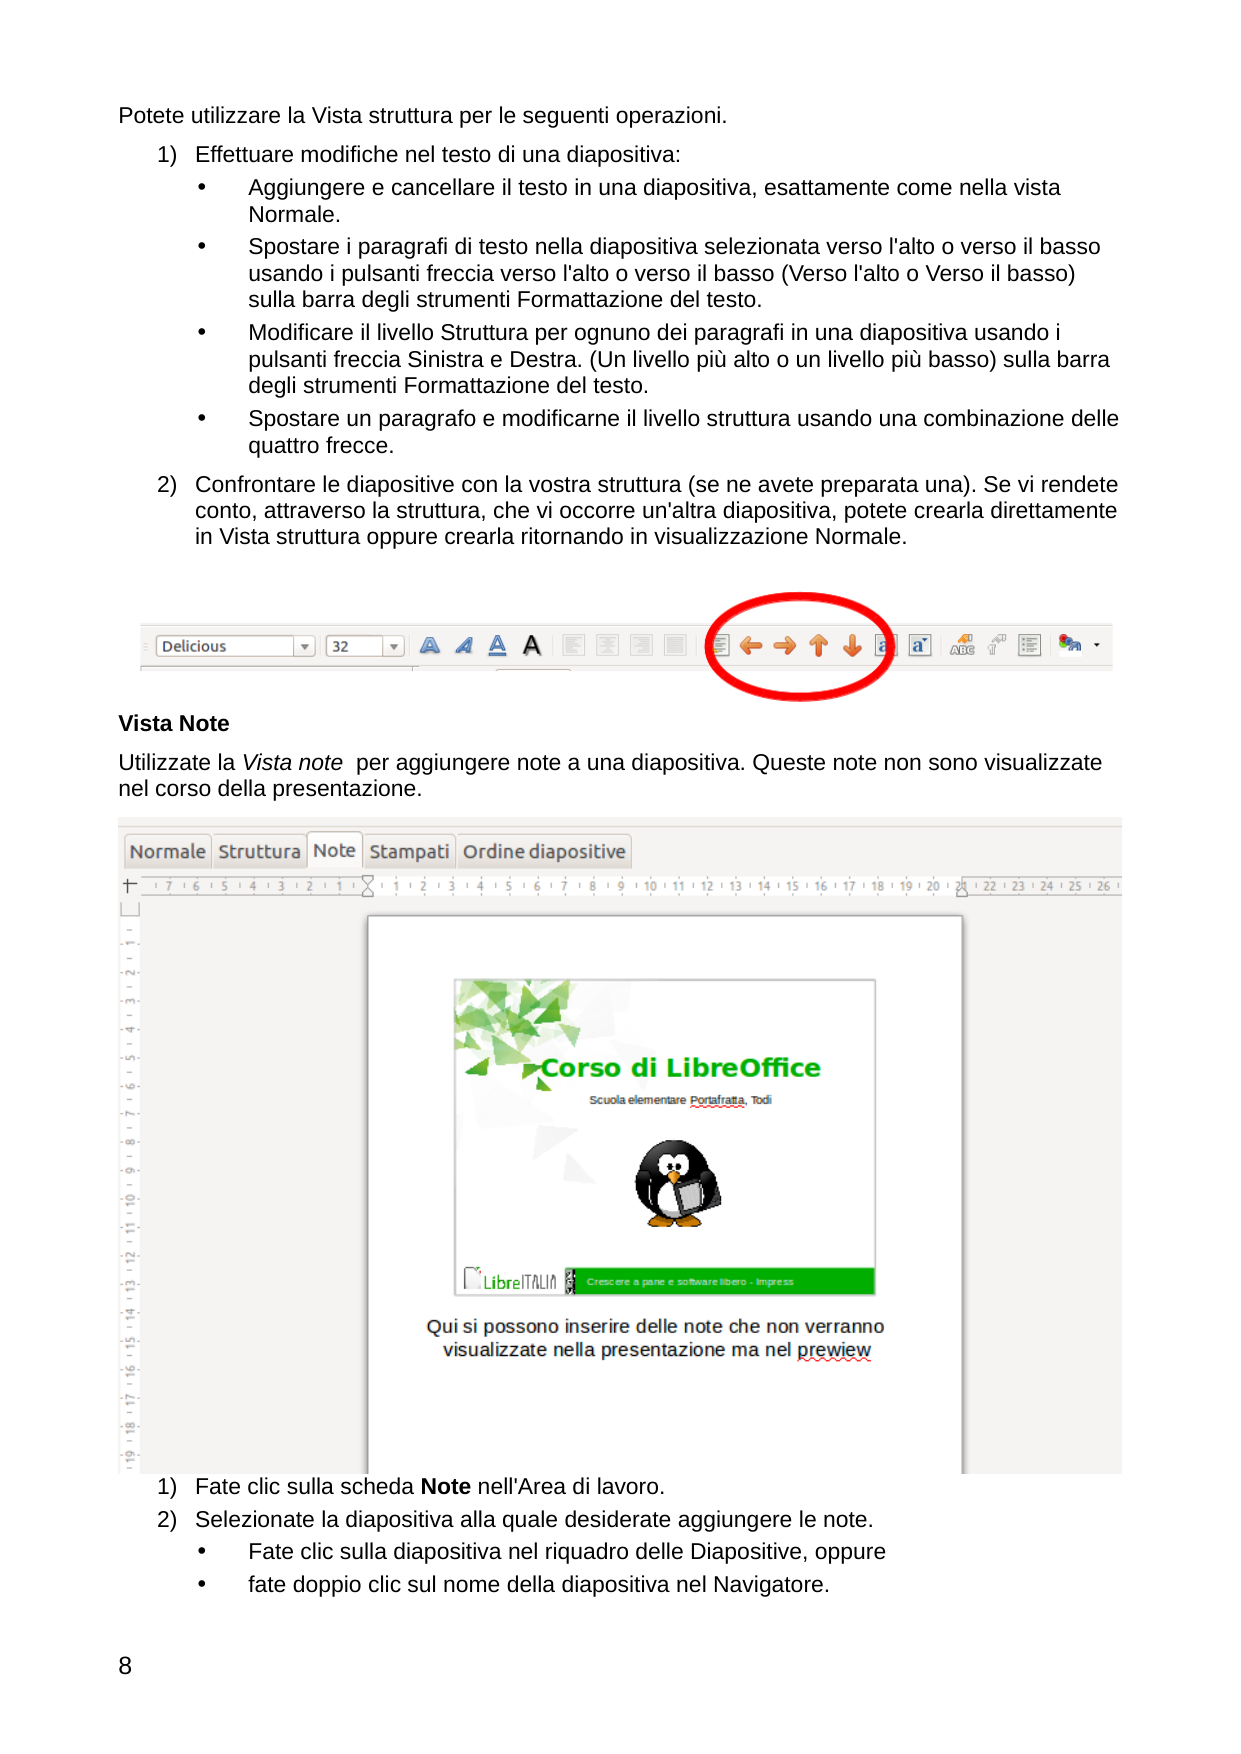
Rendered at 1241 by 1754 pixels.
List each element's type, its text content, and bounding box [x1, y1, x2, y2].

list Spostare un paragrafo e modificarne il livello struttura usando una combinazione delle quattro frecce. [195, 405, 1122, 458]
list Modificare il livello Struttura per ognuno dei paragrafi in una diapositiva usando i pulsanti freccia Sinistra e Destra. (Un livello più alto o un livello più basso) sulla barra degli strumenti Formattazione del testo. [195, 319, 1122, 399]
list Spostare i paragrafi di testo nella diapositiva selezionata verso l'alto o verso il basso usando i pulsanti freccia verso l'alto o verso il basso (Verso l'alto o Verso il basso) sulla barra degli strumenti Formattazione del testo. [195, 233, 1122, 313]
picture [121, 584, 1125, 710]
list Effettuare modifiche nel testo di una diapositiva: [177, 141, 1122, 167]
text Potete utilizzare la Vista struttura per le seguenti operazioni. [118, 102, 1122, 129]
text Vista Note [118, 562, 1122, 736]
picture [118, 817, 1123, 1474]
list Selezionate la diapositiva alla quale desiderate aggiungere le note. [177, 1506, 1122, 1532]
list Confrontare le diapositive con la vostra struttura (se ne avete preparata una). Se vi rendete conto, attraverso la struttura, che vi occorre un'altra diapositiva, potete crearla direttamente in Vista struttura oppure crearla ritornando in visualizzazione Normale. [177, 471, 1122, 549]
text Utilizzate la Vista note per aggiungere note a una diapositiva. Queste note non sono visualizzate nel corso della presentazione. [118, 749, 1122, 802]
list Aggiungere e cancellare il testo in una diapositiva, esattamente come nella vista Normale. [195, 174, 1122, 227]
list Fate clic sulla diapositiva nel riquadro delle Diapositive, oppure [195, 1538, 1122, 1565]
list fate doppio clic sul nome della diapositiva nel Navigatore. [195, 1571, 1122, 1598]
list Fate clic sulla scheda Note nell'Area di lavoro. [177, 1474, 1122, 1499]
